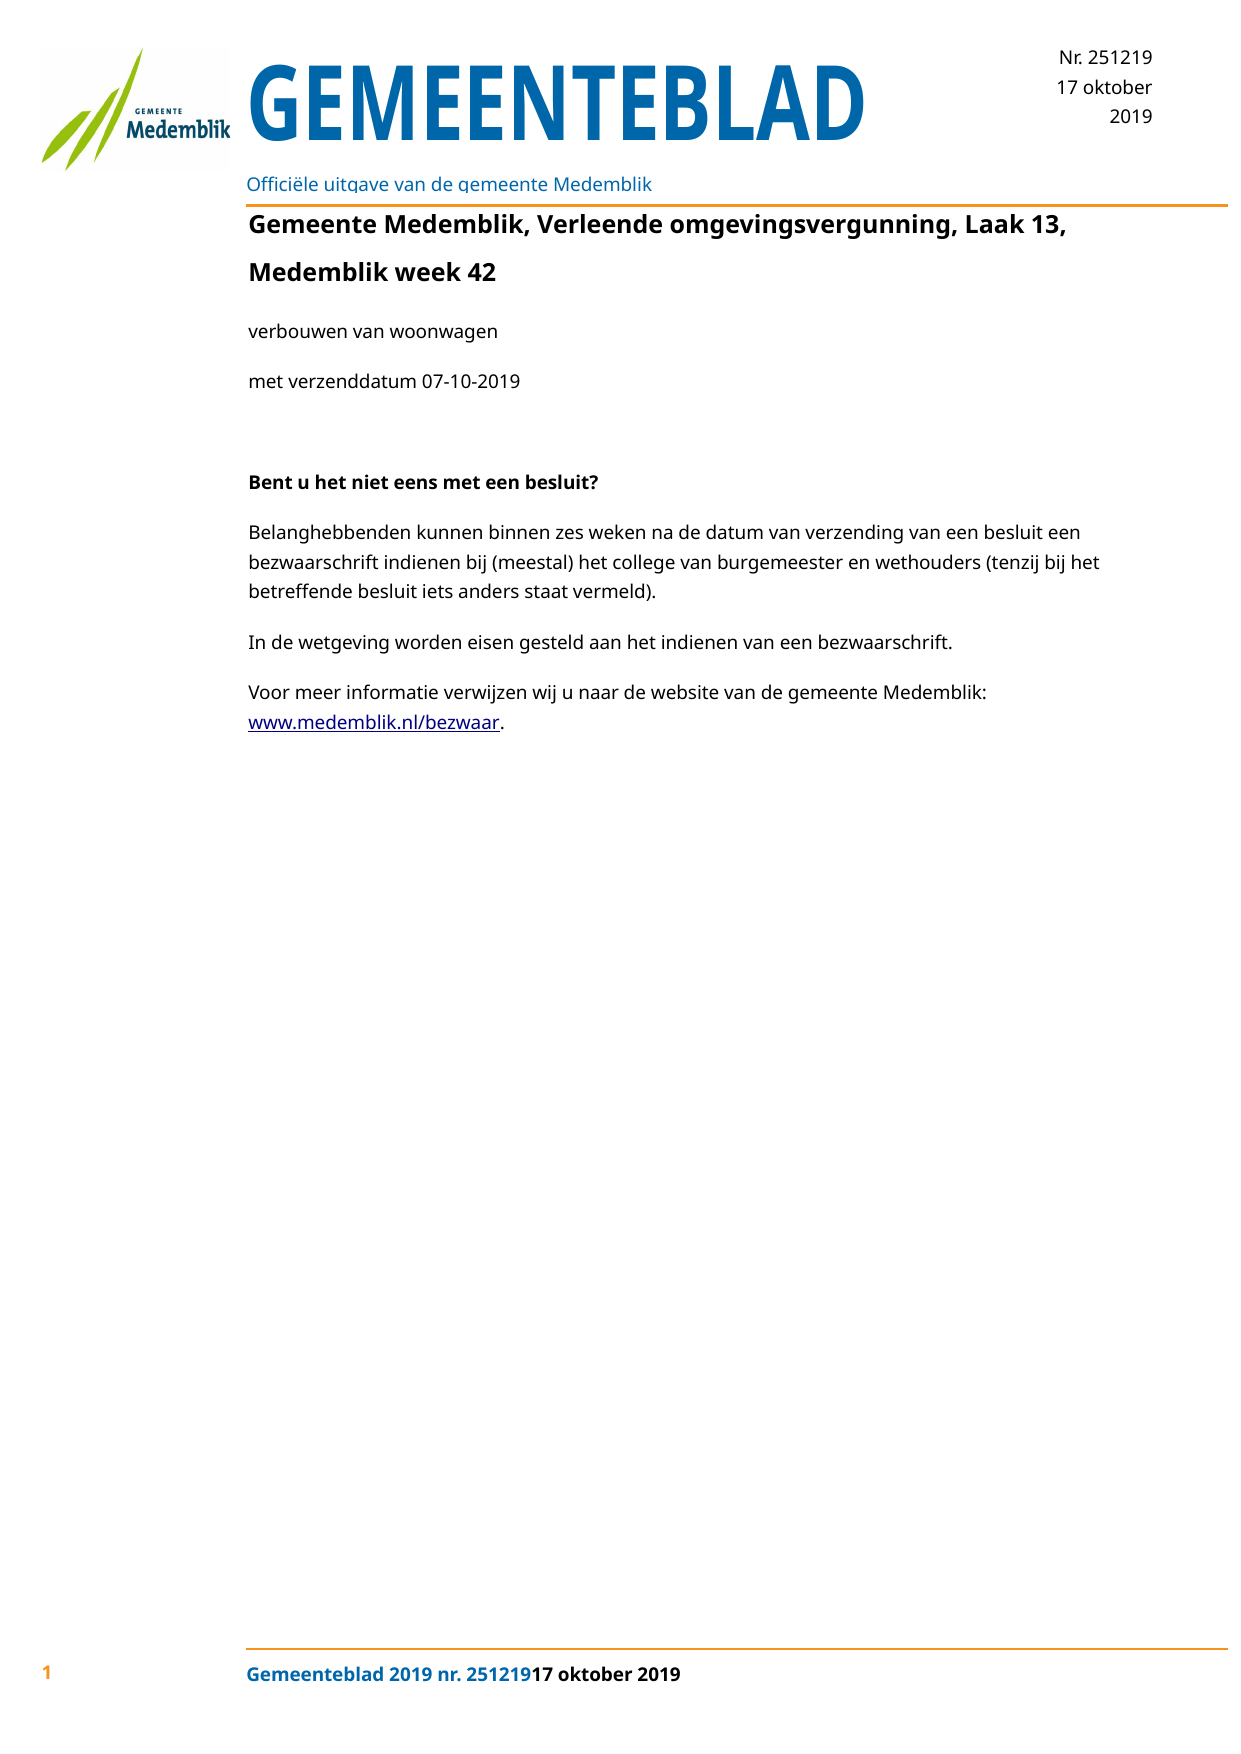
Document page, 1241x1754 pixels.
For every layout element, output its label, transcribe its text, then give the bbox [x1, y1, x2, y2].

picture [41, 47, 231, 172]
text Gemeente Medemblik, Verleende omgevingsvergunning, Laak 13, Medemblik week 42 [248, 207, 1152, 288]
text verbouwen van woonwagen [248, 318, 1152, 344]
text Voor meer informatie verwijzen wij u naar de website van de gemeente Medemblik: www.medemblik.nl/bezwaar. [248, 679, 1152, 735]
text Bent u het niet eens met een besluit? [248, 469, 1152, 495]
text Belanghebbenden kunnen binnen zes weken na de datum van verzending van een besluit een bezwaarschrift indienen bij (meestal) het college van burgemeester en wethouders (tenzij bij het betreffende besluit iets anders staat vermeld). [248, 519, 1152, 604]
text met verzenddatum 07-10-2019 [248, 368, 1152, 394]
text In de wetgeving worden eisen gesteld aan het indienen van een bezwaarschrift. [248, 629, 1152, 655]
